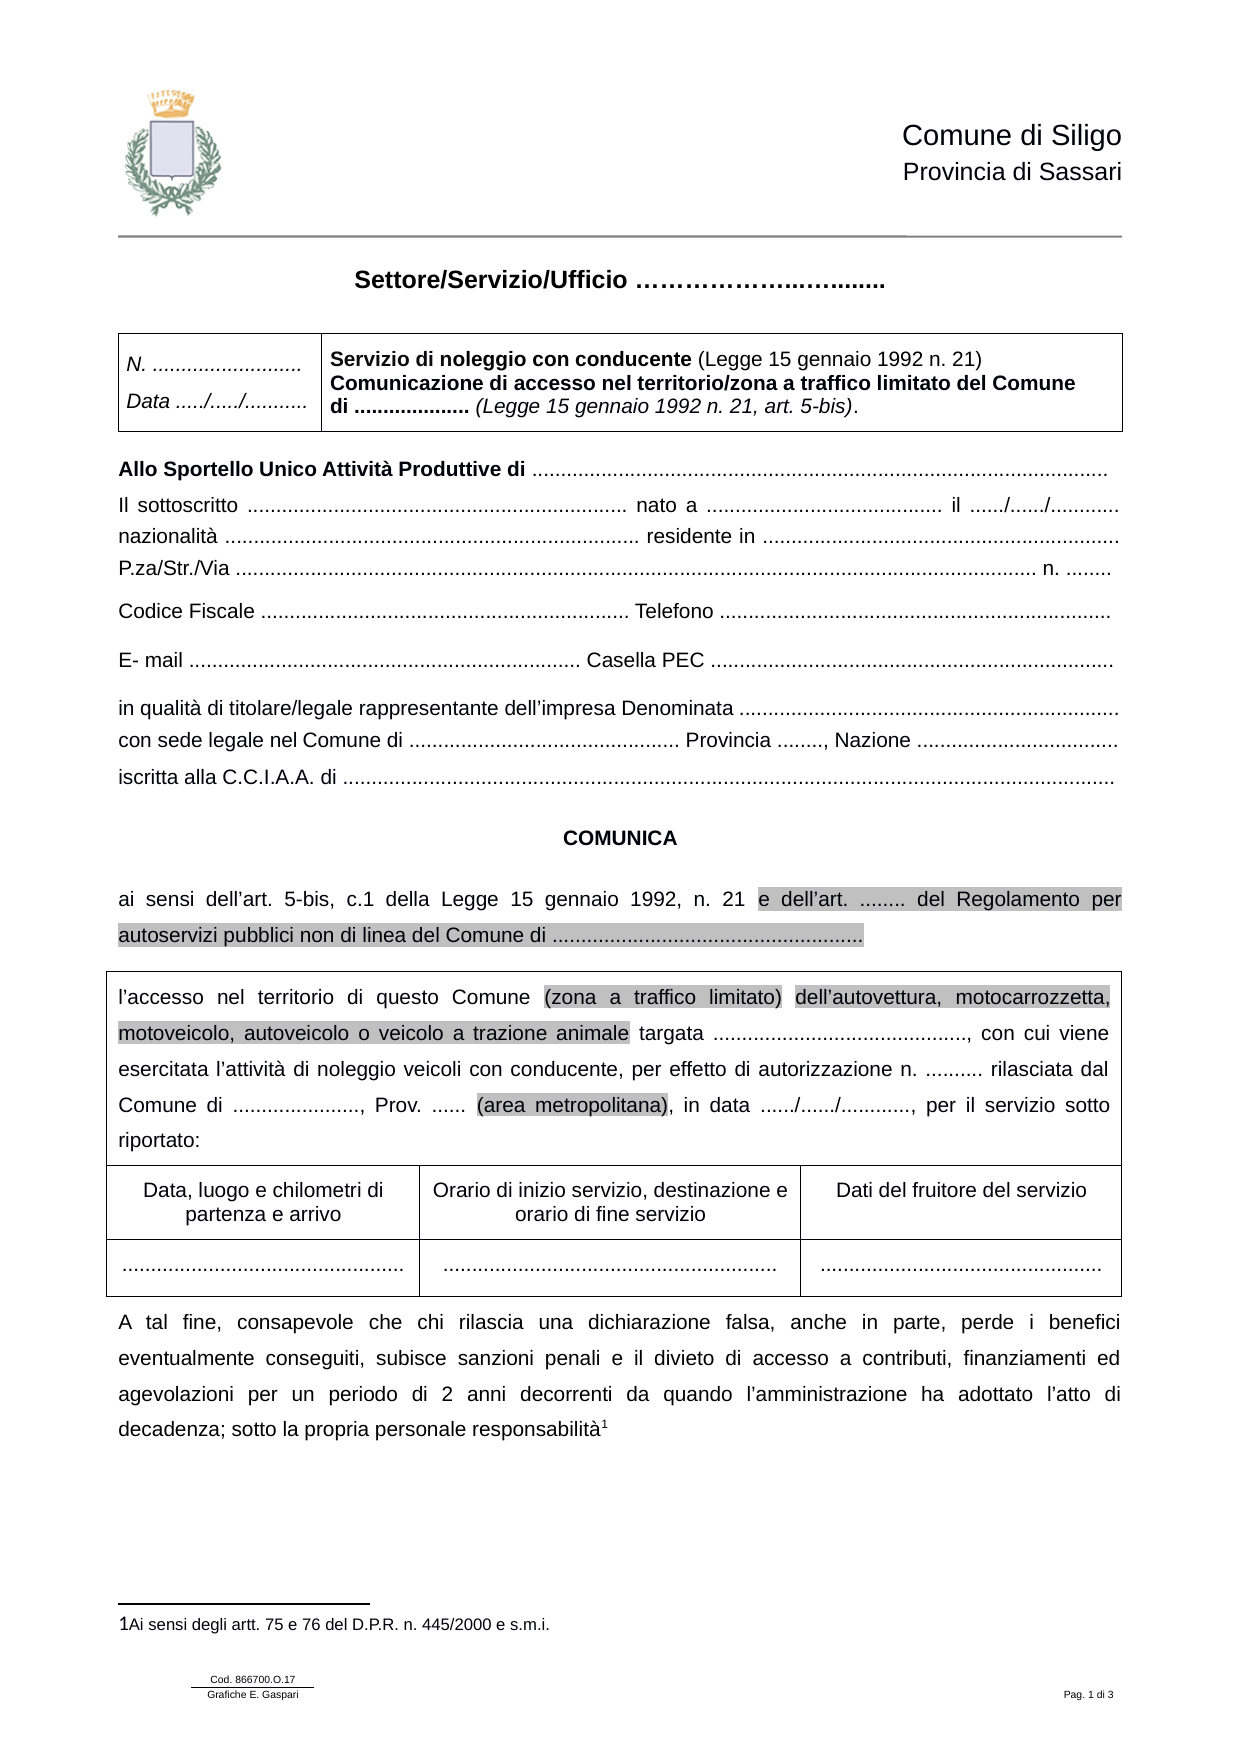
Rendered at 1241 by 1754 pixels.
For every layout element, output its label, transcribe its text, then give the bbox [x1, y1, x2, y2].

text Settore/Servizio/Ufficio ………………...…........ [118, 265, 1122, 293]
text Codice Fiscale ................................................................ Telefono .................................................................... [118, 599, 1122, 623]
table_cell ................................................. [107, 1240, 419, 1296]
table_header l’accesso nel territorio di questo Comune (zona a traffico limitato) dell’autovettura, motocarrozzetta, motoveicolo, autoveicolo o veicolo a trazione animale targata ............................................, con cui viene esercitata l’attività di noleggio veicoli con conducente, per effetto di autorizzazione n. .......... rilasciata dal Comune di ......................, Prov. ...... (area metropolitana), in data ....../....../............, per il servizio sotto riportato: [107, 972, 1121, 1165]
table_header N. .......................... Data ...../...../........... [119, 334, 321, 431]
table_cell ................................................. [801, 1240, 1121, 1296]
text in qualità di titolare/legale rappresentante dell’impresa Denominata .................................................................. [118, 696, 1122, 720]
text Allo Sportello Unico Attività Produttive di .................................................................................................... [118, 457, 1122, 481]
table_cell .......................................................... [420, 1240, 800, 1296]
text Comune di Siligo [224, 118, 1122, 152]
table_cell Data, luogo e chilometri di partenza e arrivo [107, 1166, 419, 1239]
text iscritta alla C.C.I.A.A. di ...................................................................................................................................... [118, 765, 1122, 789]
table_cell Orario di inizio servizio, destinazione e orario di fine servizio [420, 1166, 800, 1239]
text ai sensi dell’art. 5-bis, c.1 della Legge 15 gennaio 1992, n. 21 e dell’art. ........ del Regolamento per autoservizi pubblici non di linea del Comune di ...................................................... [118, 887, 1122, 947]
text Provincia di Sassari [224, 157, 1122, 185]
text Ai sensi degli artt. 75 e 76 del D.P.R. n. 445/2000 e s.m.i. [118, 1610, 1122, 1636]
text A tal fine, consapevole che chi rilascia una dichiarazione falsa, anche in parte, perde i benefici eventualmente conseguiti, subisce sanzioni penali e il divieto di accesso a contributi, finanziamenti ed agevolazioni per un periodo di 2 anni decorrenti da quando l’amministrazione ha adottato l’atto di decadenza; sotto la propria personale responsabilità [118, 1309, 1122, 1441]
text E- mail .................................................................... Casella PEC ...................................................................... [118, 648, 1122, 672]
table_cell Dati del fruitore del servizio [801, 1166, 1121, 1239]
picture [122, 87, 224, 219]
table_header Servizio di noleggio con conducente (Legge 15 gennaio 1992 n. 21) Comunicazione di accesso nel territorio/zona a traffico limitato del Comune di .................... (Legge 15 gennaio 1992 n. 21, art. 5-bis). [322, 334, 1122, 431]
text Il sottoscritto .................................................................. nato a ......................................... il ....../....../............ nazionalità ........................................................................ residente in .............................................................. P.za/Str./Via ........................................................................................................................................... n. ........ [118, 493, 1122, 579]
text COMUNICA [118, 826, 1122, 850]
text con sede legale nel Comune di ............................................... Provincia ........, Nazione ................................... [118, 728, 1122, 752]
